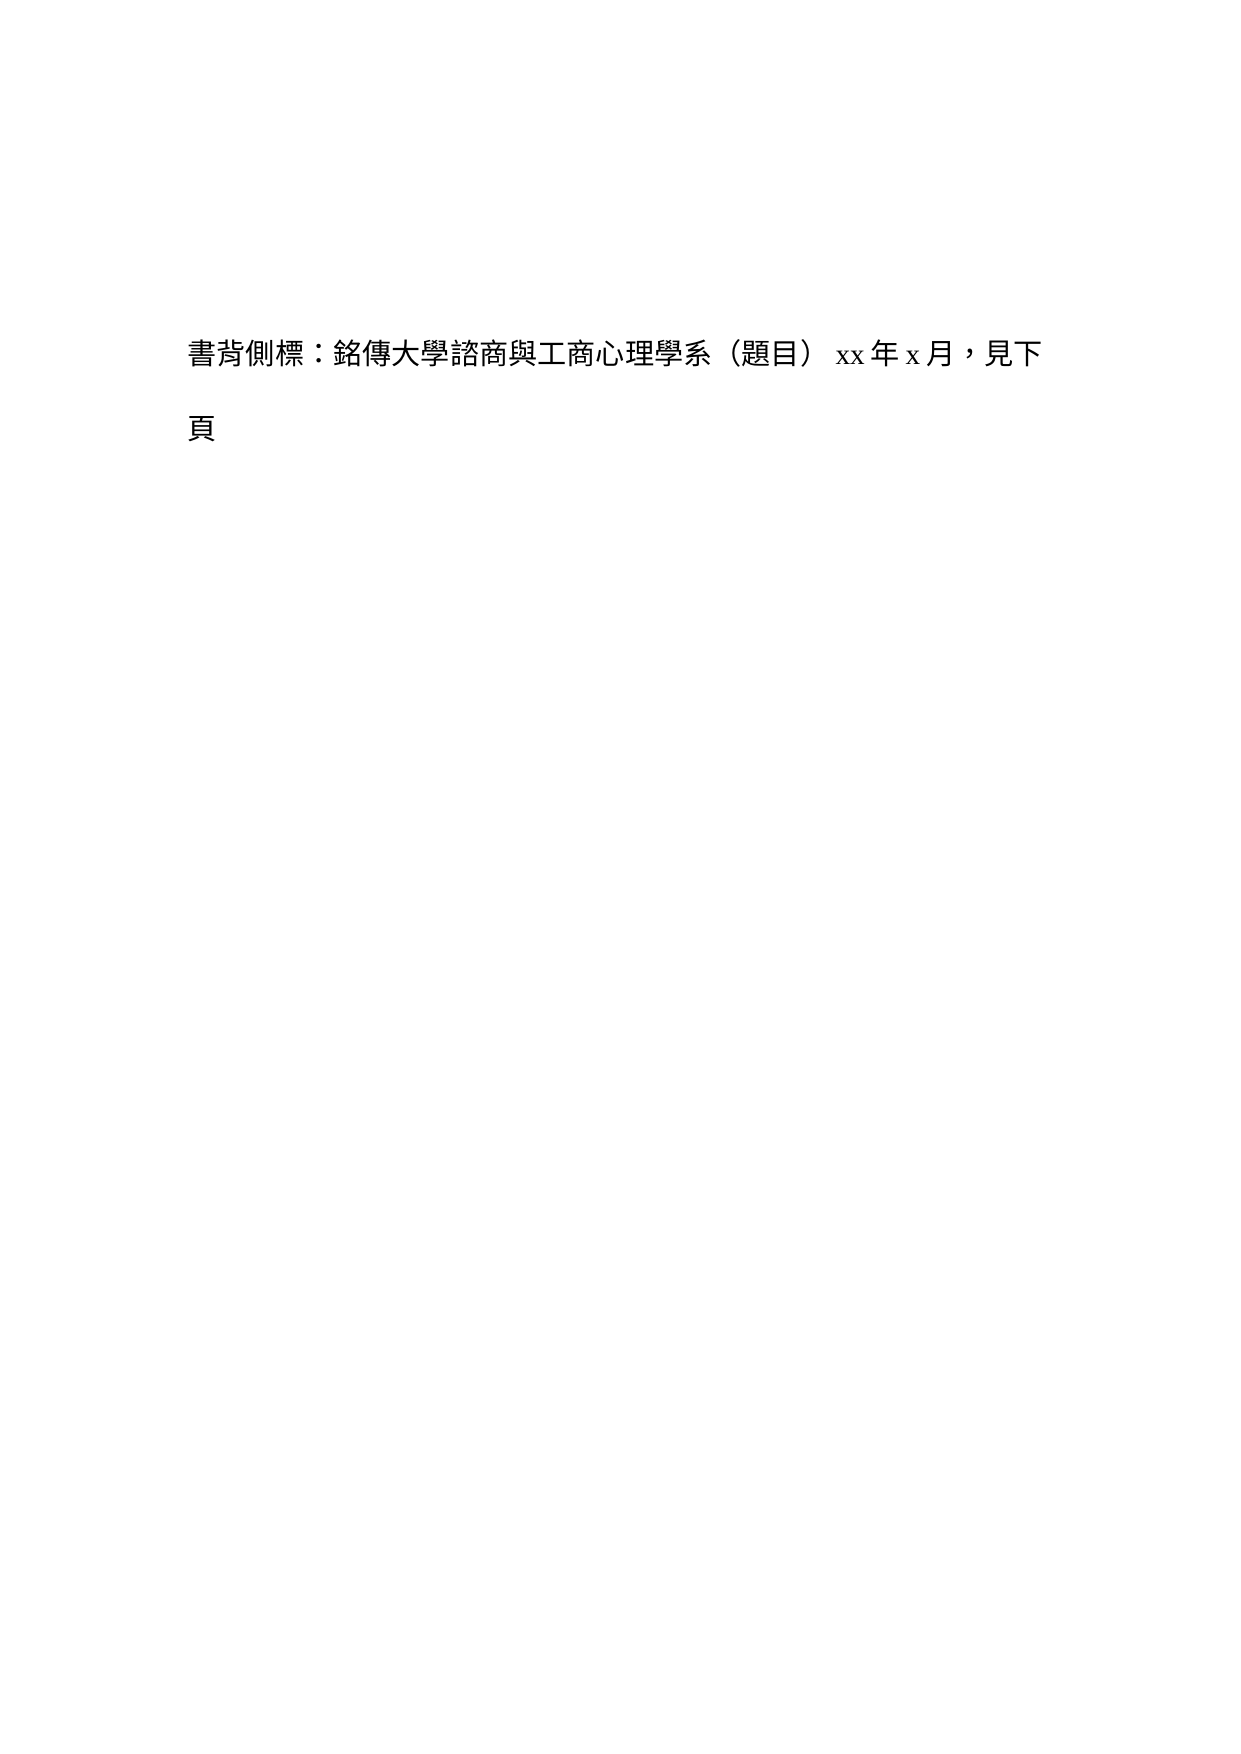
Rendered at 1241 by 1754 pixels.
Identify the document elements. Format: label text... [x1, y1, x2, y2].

text 書背側標：銘傳大學諮商與工商心理學系（題目） xx年x月，見下頁 [187, 314, 1053, 464]
